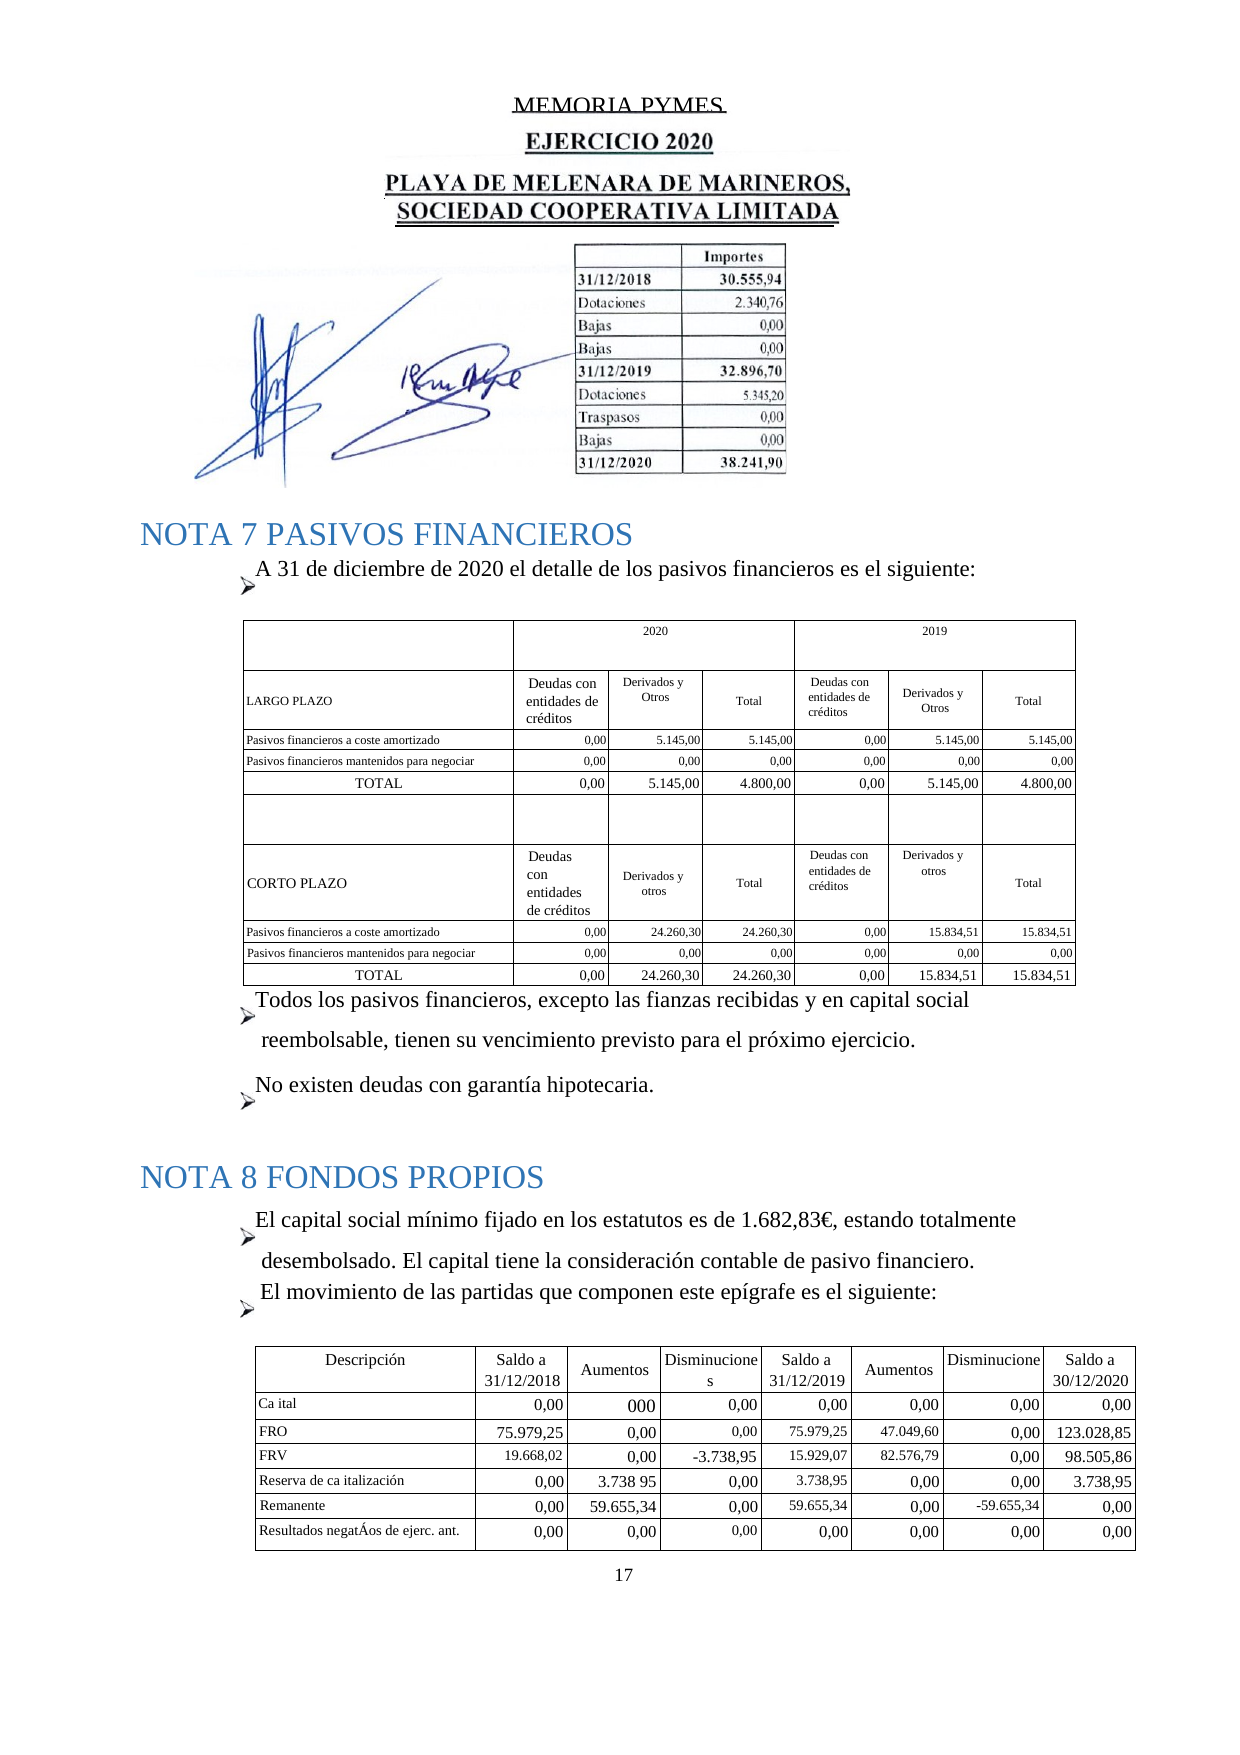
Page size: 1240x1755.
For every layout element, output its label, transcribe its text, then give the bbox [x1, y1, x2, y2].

table_cell 0,00 [983, 750, 1075, 771]
table_cell 5.145,00 [609, 772, 702, 793]
table_cell 75.979,25 [476, 1420, 567, 1443]
table_cell Ca ital [256, 1393, 475, 1418]
table_cell 4.800,00 [703, 772, 794, 793]
text El capital social mínimo fijado en los estatutos es de 1.682,83€, estando totalmente desembolsado. El capital tiene la consideración contable de pasivo financiero. [240, 1206, 1096, 1273]
table_cell Remanente [256, 1494, 475, 1518]
table_cell FRO [256, 1420, 475, 1443]
table_cell 5.145,00 [889, 772, 982, 793]
table_cell 0,00 [609, 750, 702, 771]
table_cell Pasivos financieros a coste amortizado [244, 730, 513, 749]
table_cell 15.834,51 [983, 921, 1075, 941]
table_cell 0,00 [795, 921, 888, 941]
text Todos los pasivos financieros, excepto las fianzas recibidas y en capital social reembolsable, tienen su vencimiento previsto para el próximo ejercicio. [240, 986, 1096, 1053]
table_cell 19.668,02 [476, 1444, 567, 1468]
table_cell 0,00 [476, 1469, 567, 1493]
table_cell TOTAL [244, 964, 513, 985]
table_cell 0,00 [889, 943, 982, 963]
table_cell Derivados y Otros [609, 671, 702, 729]
table_cell 0,00 [476, 1393, 567, 1418]
table_cell LARGO PLAZO [244, 671, 513, 729]
table_cell Pasivos financieros mantenidos para negociar [244, 943, 513, 963]
table_cell [889, 795, 982, 844]
table_cell Derivados y otros [609, 845, 702, 920]
table_header Aumentos [568, 1347, 660, 1391]
table_cell 0,00 [476, 1494, 567, 1518]
table_cell 0,00 [661, 1519, 761, 1550]
table_cell Deudas con entidades de créditos [514, 671, 608, 729]
text No existen deudas con garantía hipotecaria. [240, 1071, 1096, 1110]
table_cell 0,00 [852, 1393, 943, 1418]
table_cell TOTAL [244, 772, 513, 793]
table_cell Derivados y Otros [889, 671, 982, 729]
table_cell Pasivos financieros a coste amortizado [244, 921, 513, 941]
table_cell 123.028,85 [1044, 1420, 1135, 1443]
table_cell 0,00 [944, 1444, 1043, 1468]
table_cell 0,00 [762, 1519, 851, 1550]
table_header 2019 [795, 621, 1075, 670]
table_cell 0,00 [944, 1469, 1043, 1493]
table_cell -59.655,34 [944, 1494, 1043, 1518]
table_cell 0,00 [476, 1519, 567, 1550]
table_cell 0,00 [795, 772, 888, 793]
table_header 2020 [514, 621, 794, 670]
table_cell Total [703, 845, 794, 920]
table_cell 0,00 [852, 1519, 943, 1550]
table_cell 3.738,95 [1044, 1469, 1135, 1493]
table_cell 000 [568, 1393, 660, 1418]
table_cell 0,00 [944, 1420, 1043, 1443]
table_cell 15.929,07 [762, 1444, 851, 1468]
table_cell 15.834,51 [983, 964, 1075, 985]
table_cell 0,00 [852, 1469, 943, 1493]
table_header Descripción [256, 1347, 475, 1391]
subtitle NOTA 8 FONDOS PROPIOS [140, 1157, 950, 1196]
subtitle NOTA 7 PASIVOS FINANCIEROS [140, 514, 950, 553]
table_cell 0,00 [514, 943, 608, 963]
table_cell 0,00 [703, 943, 794, 963]
table_cell Deudas con entidades de créditos [795, 845, 888, 920]
table_cell Reserva de ca italización [256, 1469, 475, 1493]
table_cell 0,00 [568, 1444, 660, 1468]
table_cell 3.738,95 [762, 1469, 851, 1493]
table_cell 59.655,34 [762, 1494, 851, 1518]
table_cell 0,00 [1044, 1494, 1135, 1518]
table_cell 0,00 [661, 1494, 761, 1518]
table_cell 0,00 [703, 750, 794, 771]
text El movimiento de las partidas que componen este epígrafe es el siguiente: [240, 1278, 1096, 1317]
table_cell 0,00 [1044, 1393, 1135, 1418]
table_cell 0,00 [661, 1420, 761, 1443]
table_cell [703, 795, 794, 844]
table_cell 24.260,30 [703, 921, 794, 941]
table_header Saldo a 31/12/2019 [762, 1347, 851, 1391]
table_cell [795, 795, 888, 844]
table_cell 0,00 [514, 921, 608, 941]
table_cell FRV [256, 1444, 475, 1468]
table_cell 4.800,00 [983, 772, 1075, 793]
table_cell 24.260,30 [609, 921, 702, 941]
table_cell 5.145,00 [983, 730, 1075, 749]
table_cell [514, 795, 608, 844]
table_cell 24.260,30 [609, 964, 702, 985]
table_header Aumentos [852, 1347, 943, 1391]
table_cell 0,00 [514, 964, 608, 985]
table_cell 59.655,34 [568, 1494, 660, 1518]
table_cell [244, 795, 513, 844]
table_cell 0,00 [795, 964, 888, 985]
table_cell 0,00 [568, 1420, 660, 1443]
table_header [244, 621, 513, 670]
table_header Disminucione [944, 1347, 1043, 1391]
table_cell 15.834,51 [889, 964, 982, 985]
table_cell [609, 795, 702, 844]
table_cell 0,00 [514, 750, 608, 771]
table_cell 0,00 [983, 943, 1075, 963]
table_cell 0,00 [795, 730, 888, 749]
table_cell 0,00 [852, 1494, 943, 1518]
table_cell 0,00 [795, 750, 888, 771]
table_cell 3.738 95 [568, 1469, 660, 1493]
table_cell 0,00 [514, 730, 608, 749]
table_cell 0,00 [944, 1519, 1043, 1550]
table_cell 0,00 [1044, 1519, 1135, 1550]
table_cell 98.505,86 [1044, 1444, 1135, 1468]
table_cell 47.049,60 [852, 1420, 943, 1443]
table_header Disminucione s [661, 1347, 761, 1391]
table_cell Total [983, 671, 1075, 729]
table_header Saldo a 31/12/2018 [476, 1347, 567, 1391]
table_cell 0,00 [568, 1519, 660, 1550]
table_cell 0,00 [661, 1469, 761, 1493]
table_cell Pasivos financieros mantenidos para negociar [244, 750, 513, 771]
table_cell -3.738,95 [661, 1444, 761, 1468]
table_cell Deudas con entidades de créditos [795, 671, 888, 729]
table_cell 5.145,00 [609, 730, 702, 749]
table_cell 0,00 [795, 943, 888, 963]
table_cell Total [983, 845, 1075, 920]
table_cell 0,00 [661, 1393, 761, 1418]
table_cell 75.979,25 [762, 1420, 851, 1443]
table_cell 0,00 [514, 772, 608, 793]
table_header Saldo a 30/12/2020 [1044, 1347, 1135, 1391]
table_cell 82.576,79 [852, 1444, 943, 1468]
table_cell 0,00 [762, 1393, 851, 1418]
table_cell 24.260,30 [703, 964, 794, 985]
table_cell 0,00 [609, 943, 702, 963]
text A 31 de diciembre de 2020 el detalle de los pasivos financieros es el siguiente: [240, 556, 1096, 594]
table_cell 5.145,00 [703, 730, 794, 749]
table_cell Total [703, 671, 794, 729]
table_cell Derivados y otros [889, 845, 982, 920]
table_cell 15.834,51 [889, 921, 982, 941]
table_cell Resultados negatÁos de ejerc. ant. [256, 1519, 475, 1550]
table_cell 5.145,00 [889, 730, 982, 749]
table_cell 0,00 [889, 750, 982, 771]
table_cell Deudas con entidades de créditos [514, 845, 608, 920]
table_cell 0,00 [944, 1393, 1043, 1418]
table_cell CORTO PLAZO [244, 845, 513, 920]
table_cell [983, 795, 1075, 844]
